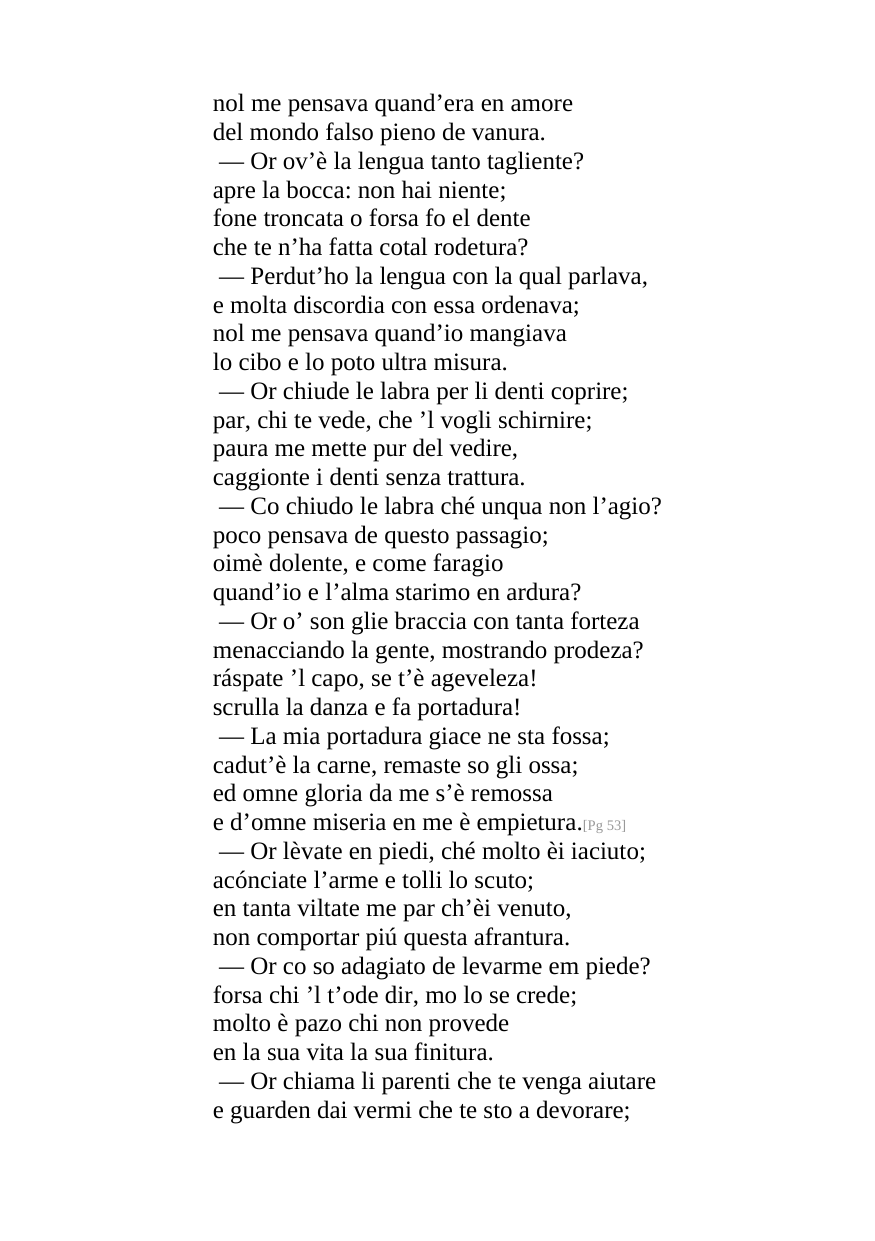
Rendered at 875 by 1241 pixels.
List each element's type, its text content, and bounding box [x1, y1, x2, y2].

text — Or ov’è la lengua tanto tagliente? apre la bocca: non hai niente; fone troncata o forsa fo el dente che te n’ha fatta cotal rodetura? [213, 146, 779, 261]
text — Perdut’ho la lengua con la qual parlava, e molta discordia con essa ordenava; nol me pensava quand’io mangiava lo cibo e lo poto ultra misura. [213, 261, 779, 376]
text nol me pensava quand’era en amore del mondo falso pieno de vanura. [213, 88, 779, 146]
text — Or chiude le labra per li denti coprire; par, chi te vede, che ’l vogli schirnire; paura me mette pur del vedire, caggionte i denti senza trattura. [213, 376, 779, 491]
text — Or co so adagiato de levarme em piede? forsa chi ’l t’ode dir, mo lo se crede; molto è pazo chi non provede en la sua vita la sua finitura. [213, 951, 779, 1066]
text — Or lèvate en piedi, ché molto èi iaciuto; acónciate l’arme e tolli lo scuto; en tanta viltate me par ch’èi venuto, non comportar piú questa afrantura. [213, 836, 779, 951]
text — La mia portadura giace ne sta fossa; cadut’è la carne, remaste so gli ossa; ed omne gloria da me s’è remossa e d’omne miseria en me è empietura.[Pg 53] [213, 721, 779, 836]
text — Co chiudo le labra ché unqua non l’agio? poco pensava de questo passagio; oimè dolente, e come faragio quand’io e l’alma starimo en ardura? [213, 491, 779, 606]
text — Or o’ son glie braccia con tanta forteza menacciando la gente, mostrando prodeza? ráspate ’l capo, se t’è ageveleza! scrulla la danza e fa portadura! [213, 606, 779, 721]
text — Or chiama li parenti che te venga aiutare e guarden dai vermi che te sto a devorare; [213, 1066, 779, 1123]
